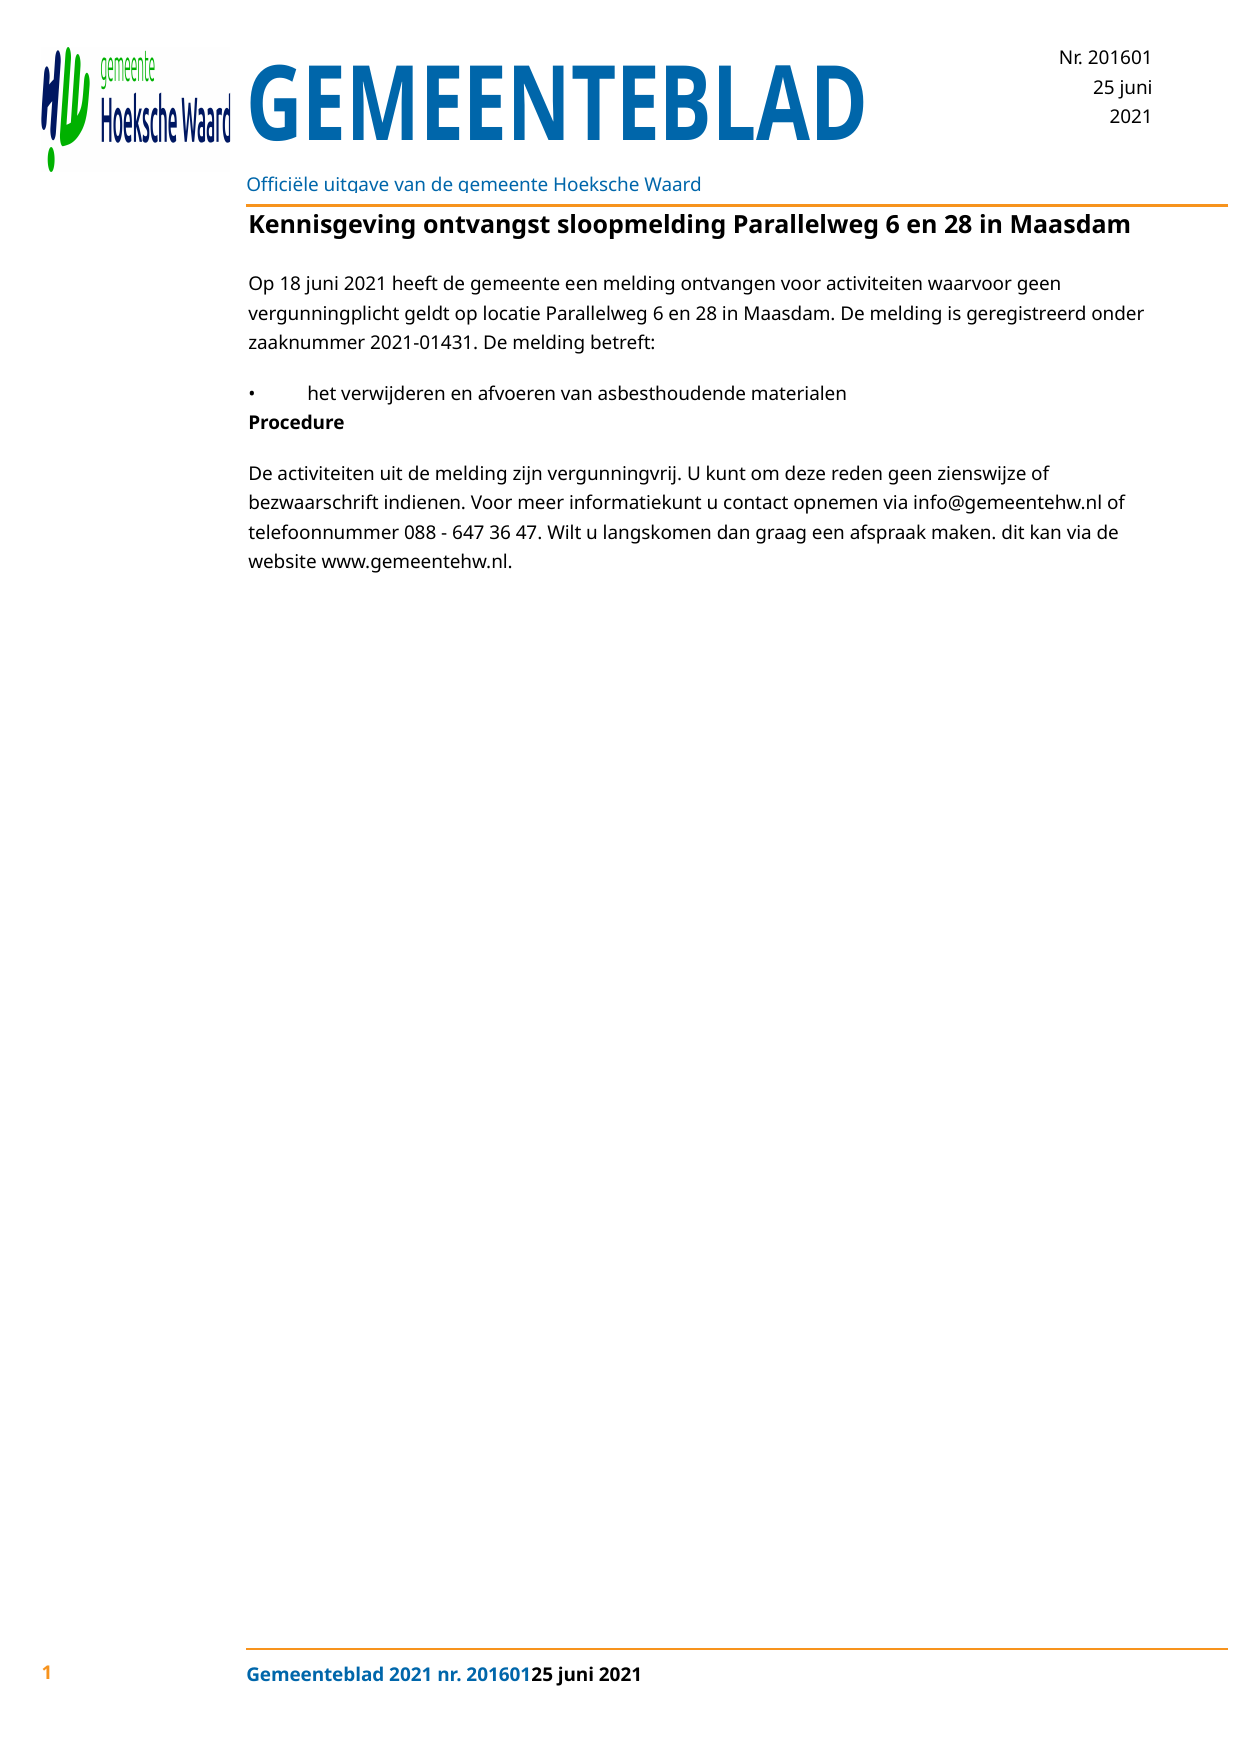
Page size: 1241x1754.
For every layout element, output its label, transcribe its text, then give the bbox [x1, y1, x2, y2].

text Op 18 juni 2021 heeft de gemeente een melding ontvangen voor activiteiten waarvoor geen vergunningplicht geldt op locatie Parallelweg 6 en 28 in Maasdam. De melding is geregistreerd onder zaaknummer 2021-01431. De melding betreft: [248, 270, 1152, 355]
text Procedure [248, 409, 1152, 435]
list het verwijderen en afvoeren van asbesthoudende materialen [248, 380, 1152, 406]
text De activiteiten uit de melding zijn vergunningvrij. U kunt om deze reden geen zienswijze of bezwaarschrift indienen. Voor meer informatiekunt u contact opnemen via info@gemeentehw.nl of telefoonnummer 088 - 647 36 47. Wilt u langskomen dan graag een afspraak maken. dit kan via de website www.gemeentehw.nl. [248, 460, 1152, 574]
text Kennisgeving ontvangst sloopmelding Parallelweg 6 en 28 in Maasdam [248, 207, 1152, 241]
picture [41, 47, 231, 172]
